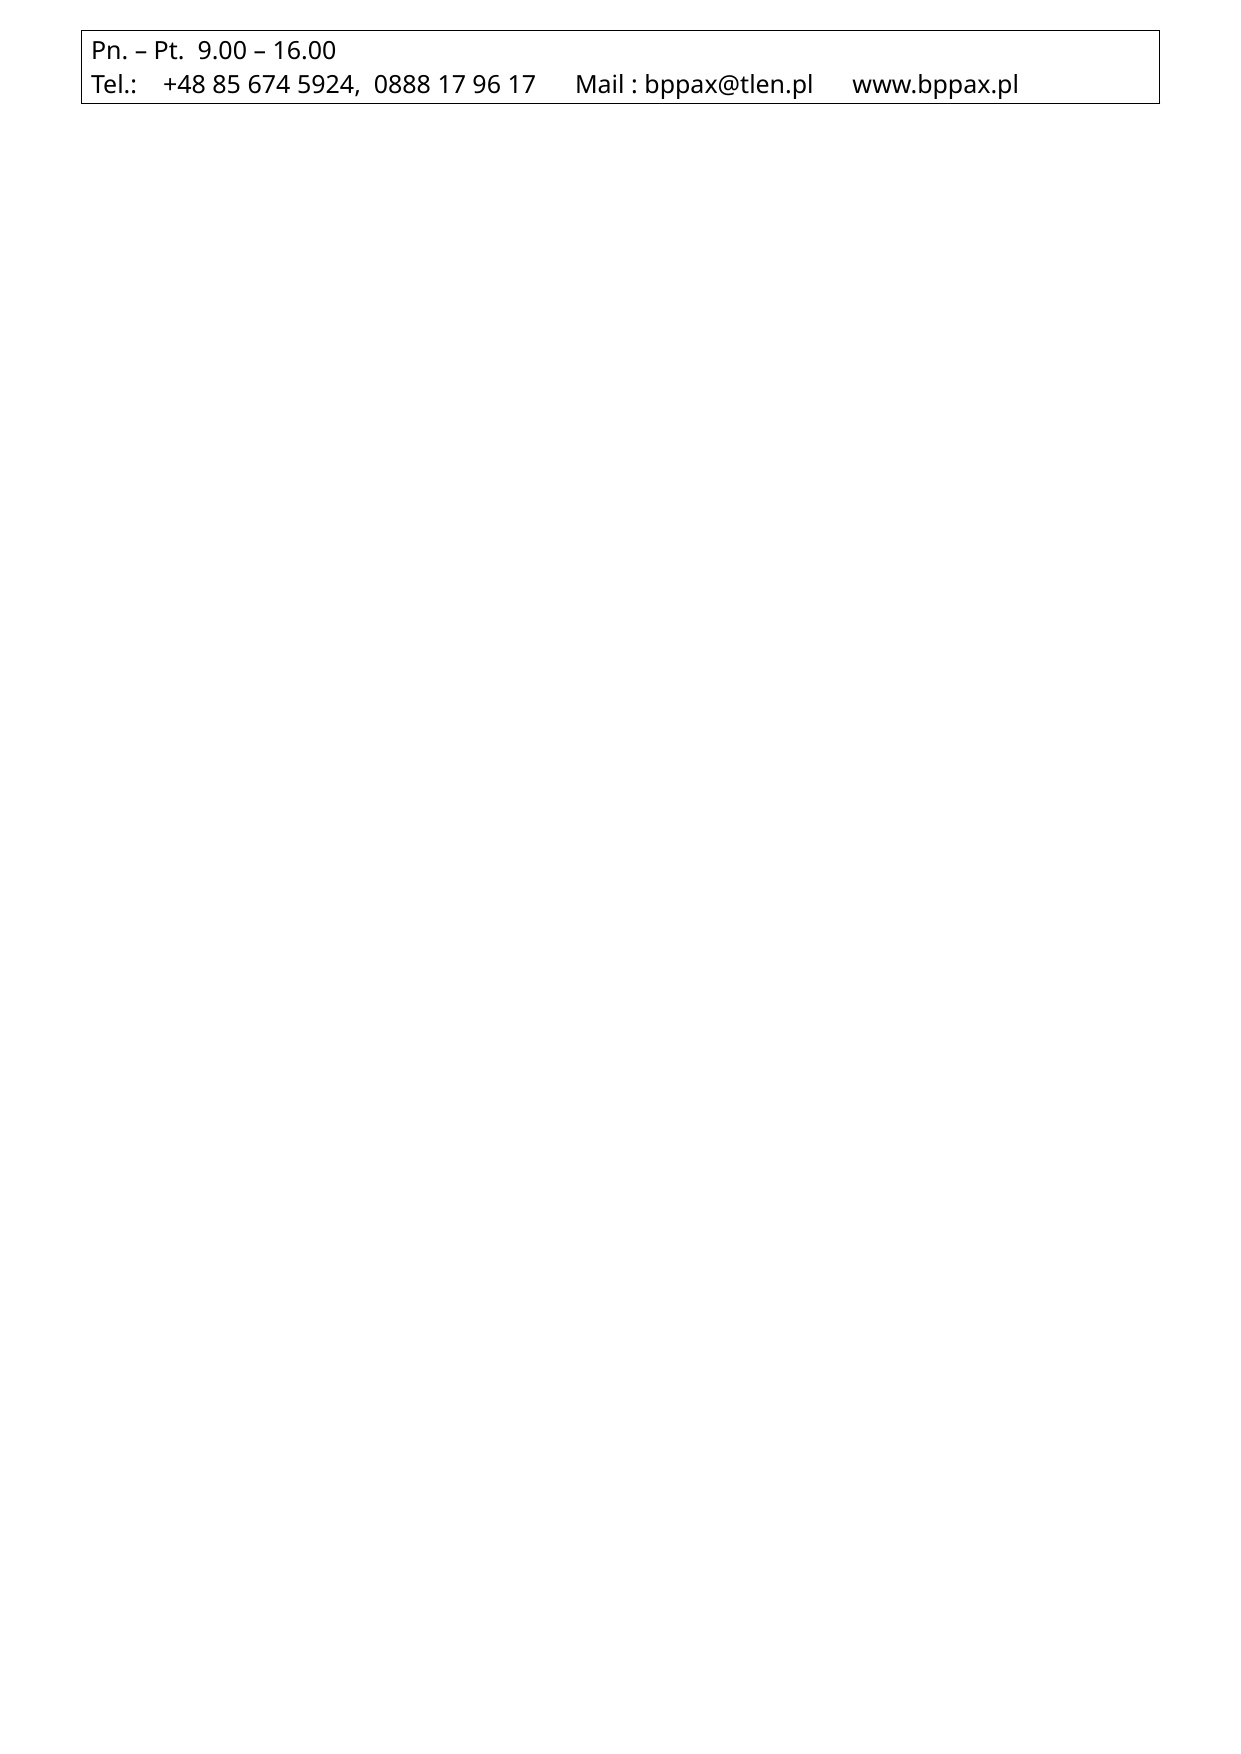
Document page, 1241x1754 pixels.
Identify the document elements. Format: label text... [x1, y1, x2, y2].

text Pn. – Pt. 9.00 – 16.00 [82, 31, 1159, 64]
text Tel.: +48 85 674 5924, 0888 17 96 17 Mail : bppax@tlen.pl www.bppax.pl [82, 64, 1159, 103]
